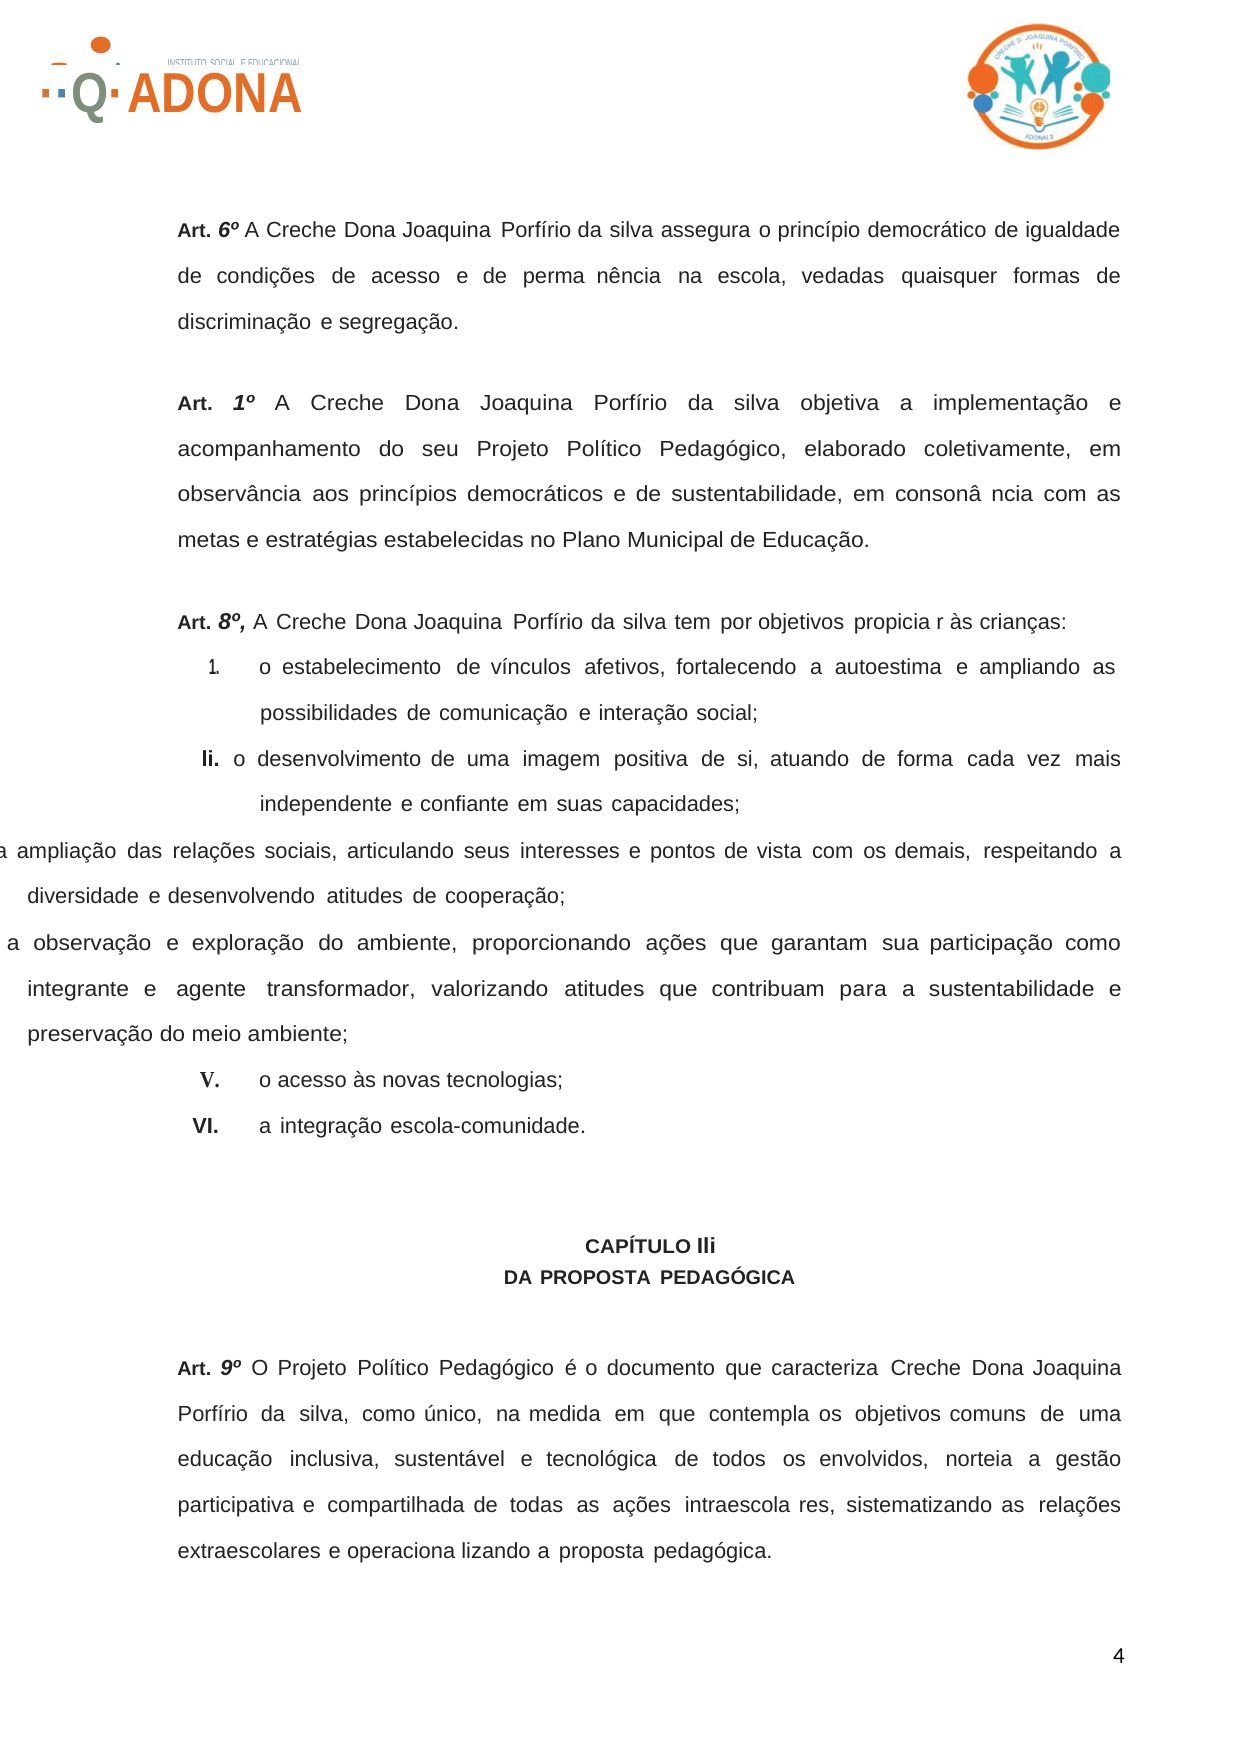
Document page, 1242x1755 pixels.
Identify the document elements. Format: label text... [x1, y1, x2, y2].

text Art. 1º A Creche Dona Joaquina Porfírio da silva objetiva a implementação e acompanhamento do seu Projeto Político Pedagógico, elaborado coletivamente, em observância aos princípios democráticos e de sustentabilidade, em consonâ ncia com as metas e estratégias estabelecidas no Plano Municipal de Educação. [177, 389, 1121, 552]
text 1. o estabelecimento de vínculos afetivos, fortalecendo a autoestima e ampliando as possibilidades de comunicação e interação social; [208, 654, 1121, 725]
text Art. 6º A Creche Dona Joaquina Porfírio da silva assegura o princípio democrático de igualdade de condições de acesso e de perma nência na escola, vedadas quaisquer formas de discriminação e segregação. [177, 217, 1121, 334]
text IV. a observação e exploração do ambiente, proporcionando ações que garantam sua participação como integrante e agente transformador, valorizando atitudes que contribuam para a sustentabilidade e preservação do meio ambiente; [0, 930, 1121, 1046]
text Ili. a ampliação das relações sociais, articulando seus interesses e pontos de vista com os demais, respeitando a diversidade e desenvolvendo atitudes de cooperação; [0, 838, 1122, 909]
text Art. 9º O Projeto Político Pedagógico é o documento que caracteriza Creche Dona Joaquina Porfírio da silva, como único, na medida em que contempla os objetivos comuns de uma educação inclusiva, sustentável e tecnológica de todos os envolvidos, norteia a gestão participativa e compartilhada de todas as ações intraescola res, sistematizando as relações extraescolares e operaciona lizando a proposta pedagógica. [177, 1355, 1122, 1563]
text V. o acesso às novas tecnologias; [199, 1067, 1135, 1092]
text CAPÍTULO Ili [344, 1233, 956, 1258]
text DA PROPOSTA PEDAGÓGICA [344, 1266, 955, 1288]
text li. o desenvolvimento de uma imagem positiva de si, atuando de forma cada vez mais independente e confiante em suas capacidades; [201, 745, 1122, 816]
text VI. a integração escola-comunidade. [192, 1112, 1135, 1138]
text Art. 8º, A Creche Dona Joaquina Porfírio da silva tem por objetivos propicia r às crianças: [177, 608, 1135, 634]
